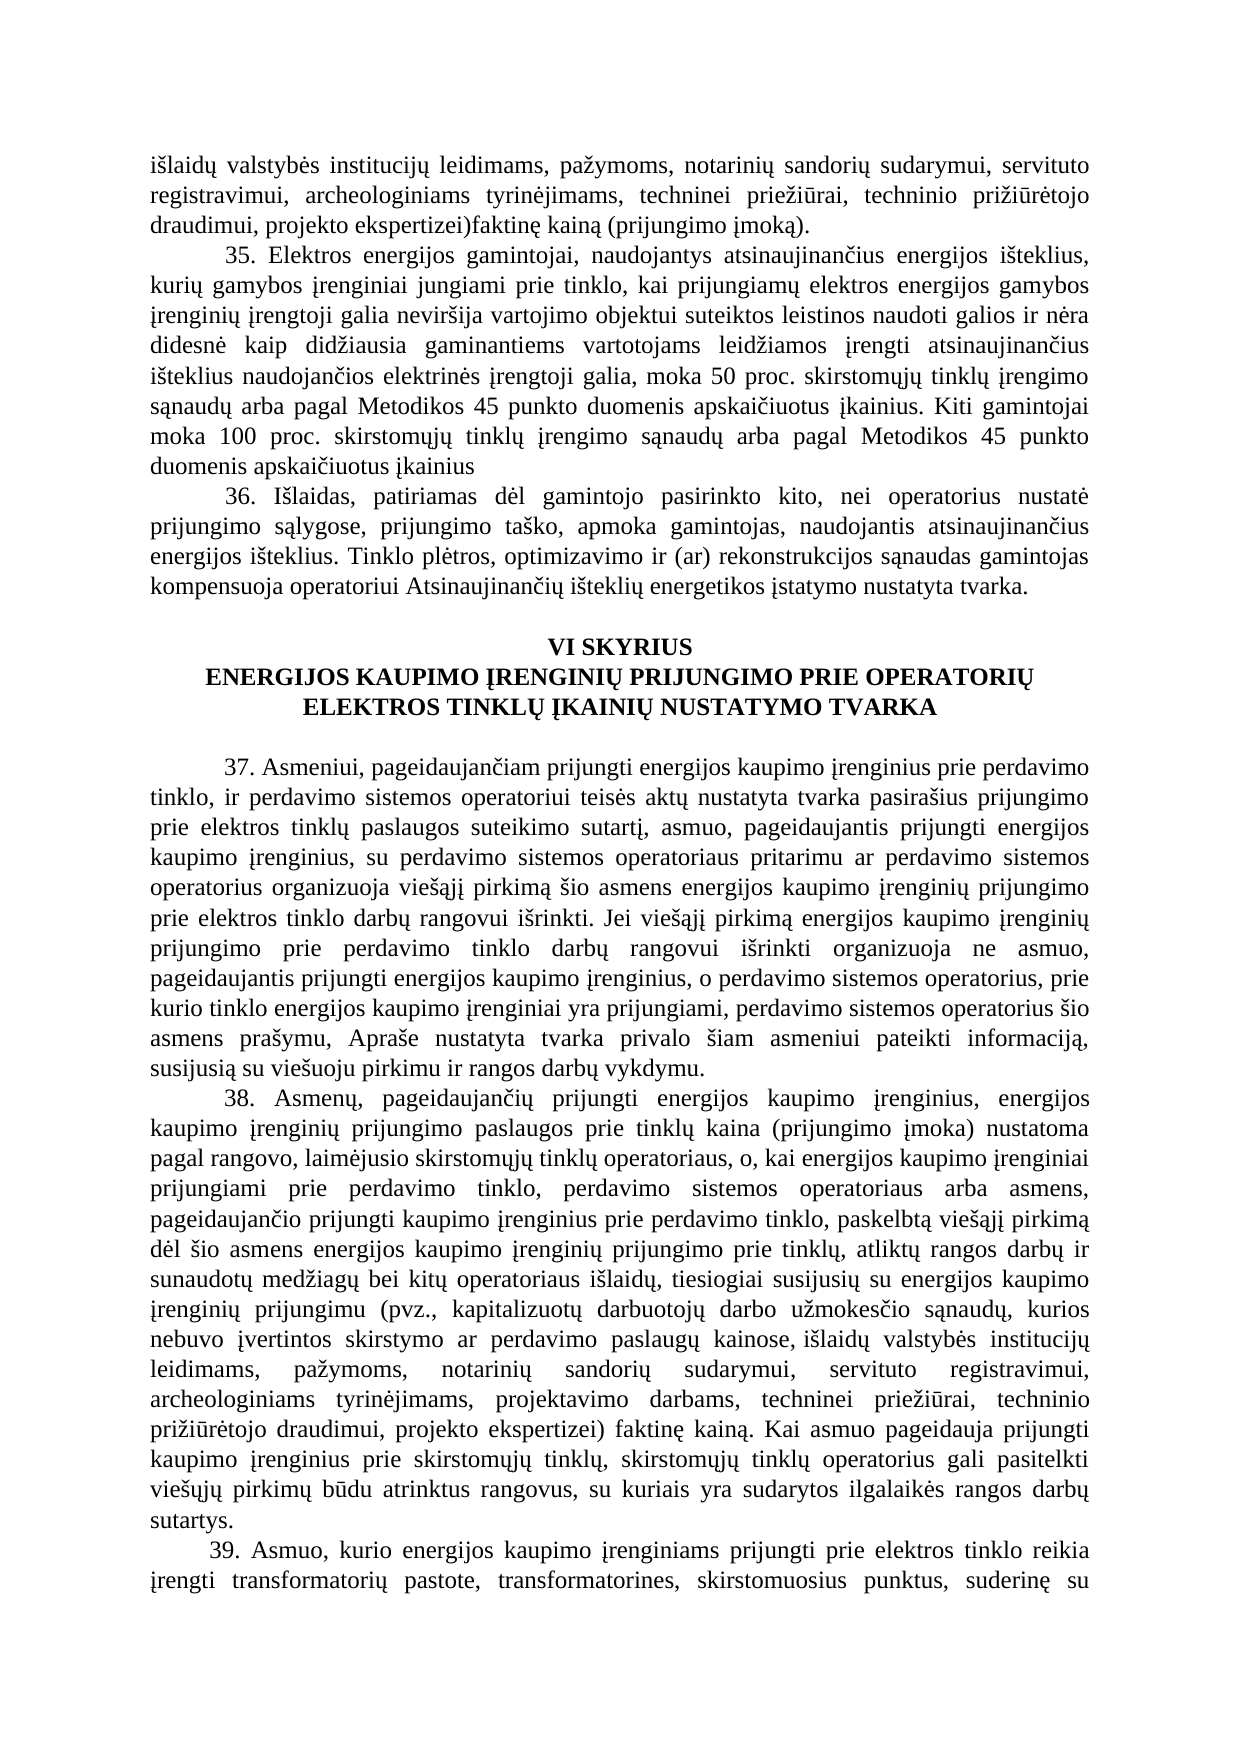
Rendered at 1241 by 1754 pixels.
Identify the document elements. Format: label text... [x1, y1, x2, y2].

text VI Skyrius [150, 632, 1090, 660]
text išlaidų valstybės institucijų leidimams, pažymoms, notarinių sandorių sudarymui, servituto registravimui, archeologiniams tyrinėjimams, techninei priežiūrai, techninio prižiūrėtojo draudimui, projekto ekspertizei)faktinę kainą (prijungimo įmoką). [150, 150, 1090, 239]
text 38. Asmenų, pageidaujančių prijungti energijos kaupimo įrenginius, energijos kaupimo įrenginių prijungimo paslaugos prie tinklų kaina (prijungimo įmoka) nustatoma pagal rangovo, laimėjusio skirstomųjų tinklų operatoriaus, o, kai energijos kaupimo įrenginiai prijungiami prie perdavimo tinklo, perdavimo sistemos operatoriaus arba asmens, pageidaujančio prijungti kaupimo įrenginius prie perdavimo tinklo, paskelbtą viešąjį pirkimą dėl šio asmens energijos kaupimo įrenginių prijungimo prie tinklų, atliktų rangos darbų ir sunaudotų medžiagų bei kitų operatoriaus išlaidų, tiesiogiai susijusių su energijos kaupimo įrenginių prijungimu (pvz., kapitalizuotų darbuotojų darbo užmokesčio sąnaudų, kurios nebuvo įvertintos skirstymo ar perdavimo paslaugų kainose, išlaidų valstybės institucijų leidimams, pažymoms, notarinių sandorių sudarymui, servituto registravimui, archeologiniams tyrinėjimams, projektavimo darbams, techninei priežiūrai, techninio prižiūrėtojo draudimui, projekto ekspertizei) faktinę kainą. Kai asmuo pageidauja prijungti kaupimo įrenginius prie skirstomųjų tinklų, skirstomųjų tinklų operatorius gali pasitelkti viešųjų pirkimų būdu atrinktus rangovus, su kuriais yra sudarytos ilgalaikės rangos darbų sutartys. [150, 1083, 1090, 1533]
text 37. Asmeniui, pageidaujančiam prijungti energijos kaupimo įrenginius prie perdavimo tinklo, ir perdavimo sistemos operatoriui teisės aktų nustatyta tvarka pasirašius prijungimo prie elektros tinklų paslaugos suteikimo sutartį, asmuo, pageidaujantis prijungti energijos kaupimo įrenginius, su perdavimo sistemos operatoriaus pritarimu ar perdavimo sistemos operatorius organizuoja viešąjį pirkimą šio asmens energijos kaupimo įrenginių prijungimo prie elektros tinklo darbų rangovui išrinkti. Jei viešąjį pirkimą energijos kaupimo įrenginių prijungimo prie perdavimo tinklo darbų rangovui išrinkti organizuoja ne asmuo, pageidaujantis prijungti energijos kaupimo įrenginius, o perdavimo sistemos operatorius, prie kurio tinklo energijos kaupimo įrenginiai yra prijungiami, perdavimo sistemos operatorius šio asmens prašymu, Apraše nustatyta tvarka privalo šiam asmeniui pateikti informaciją, susijusią su viešuoju pirkimu ir rangos darbų vykdymu. [150, 752, 1090, 1082]
text 35. Elektros energijos gamintojai, naudojantys atsinaujinančius energijos išteklius, kurių gamybos įrenginiai jungiami prie tinklo, kai prijungiamų elektros energijos gamybos įrenginių įrengtoji galia neviršija vartojimo objektui suteiktos leistinos naudoti galios ir nėra didesnė kaip didžiausia gaminantiems vartotojams leidžiamos įrengti atsinaujinančius išteklius naudojančios elektrinės įrengtoji galia, moka 50 proc. skirstomųjų tinklų įrengimo sąnaudų arba pagal Metodikos 45 punkto duomenis apskaičiuotus įkainius. Kiti gamintojai moka 100 proc. skirstomųjų tinklų įrengimo sąnaudų arba pagal Metodikos 45 punkto duomenis apskaičiuotus įkainius [150, 240, 1090, 480]
text 36. Išlaidas, patiriamas dėl gamintojo pasirinkto kito, nei operatorius nustatė prijungimo sąlygose, prijungimo taško, apmoka gamintojas, naudojantis atsinaujinančius energijos išteklius. Tinklo plėtros, optimizavimo ir (ar) rekonstrukcijos sąnaudas gamintojas kompensuoja operatoriui Atsinaujinančių išteklių energetikos įstatymo nustatyta tvarka. [150, 481, 1090, 600]
text ENERGIJOS kaupimo ĮRENGINIŲ PRIJUNGIMO prie operatorių elektros tinklų ĮKAINIŲ NUSTATYMO TVARKA [150, 662, 1090, 721]
text 39. Asmuo, kurio energijos kaupimo įrenginiams prijungti prie elektros tinklo reikia įrengti transformatorių pastote, transformatorines, skirstomuosius punktus, suderinę su [150, 1535, 1090, 1594]
